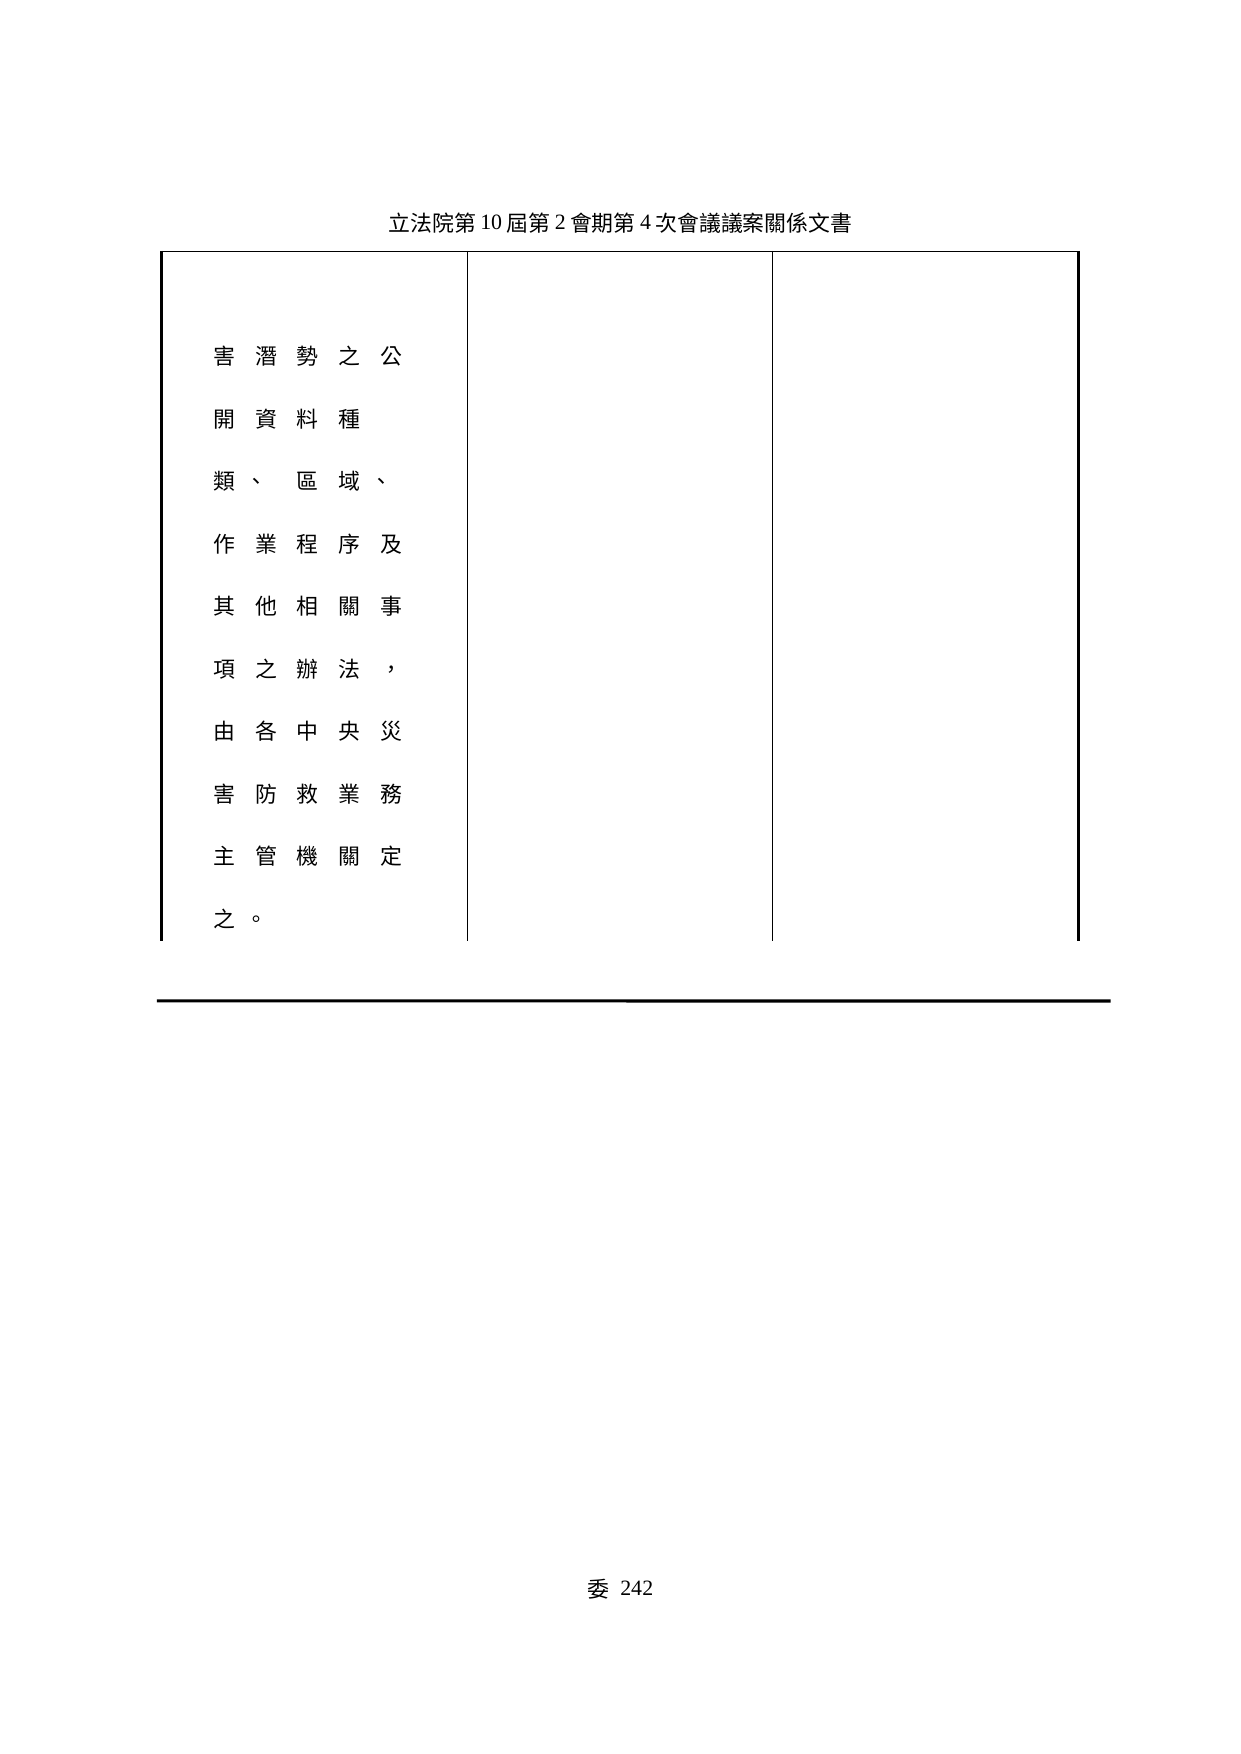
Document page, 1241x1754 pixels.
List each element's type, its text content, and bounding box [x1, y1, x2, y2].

table_cell 害潛勢之公開資料種類、區域、作業程序及其他相關事項之辦法，由各中央災害防救業務主管機關定之。 [163, 252, 467, 941]
table_cell [468, 252, 772, 941]
table_cell [773, 252, 1077, 941]
